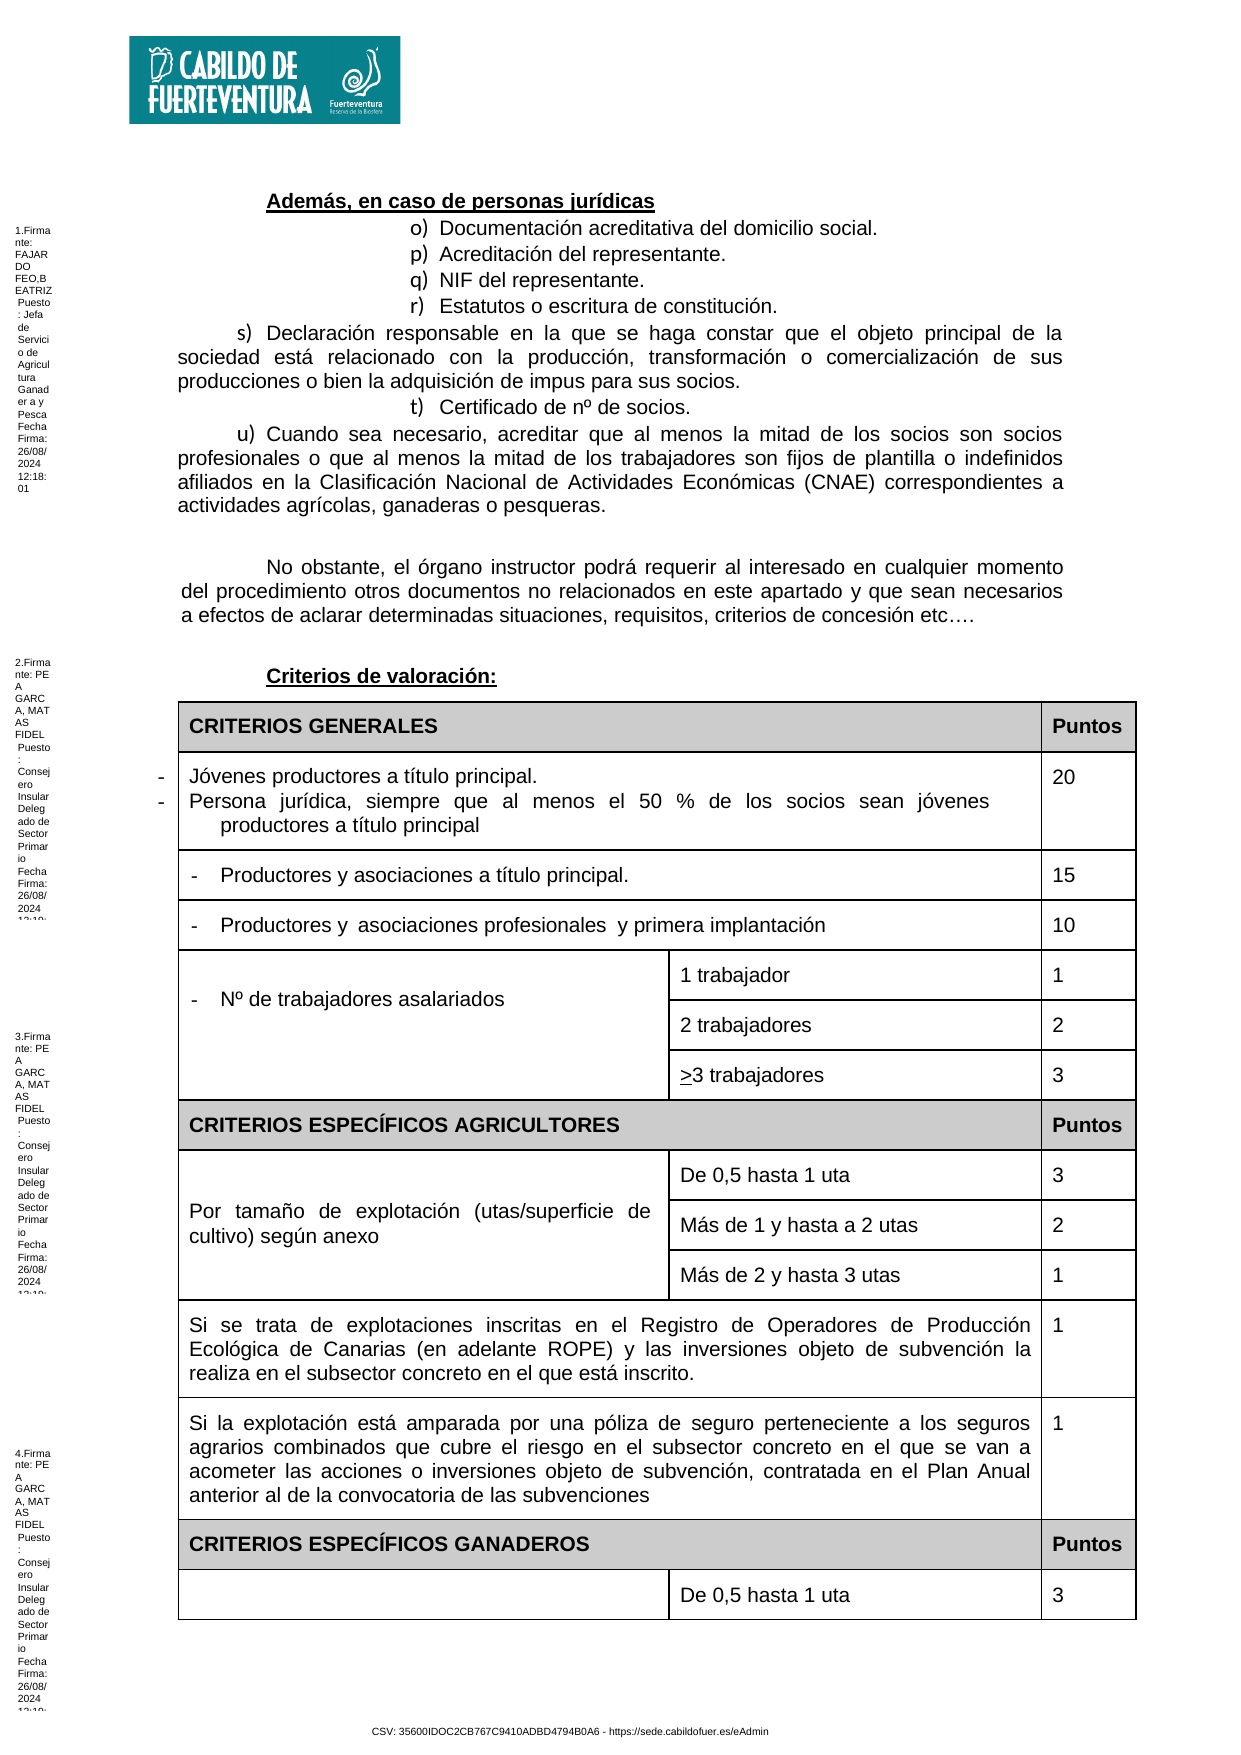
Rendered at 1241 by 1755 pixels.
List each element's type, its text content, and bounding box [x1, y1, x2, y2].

table_cell 1 trabajador [670, 951, 1041, 999]
text Puesto: Consejero Insular Delegado de Sector Primario Fecha Firma: 26/08/2024 12:19:29 [18, 1115, 51, 1294]
text No obstante, el órgano instructor podrá requerir al interesado en cualquier momento del procedimiento otros documentos no relacionados en este apartado y que sean necesarios a efectos de aclarar determinadas situaciones, requisitos, criterios de concesión etc…. [181, 555, 1064, 627]
table_cell - Productores y asociaciones a título principal. [179, 851, 1041, 899]
table_cell 20 [1042, 753, 1135, 849]
subtitle Criterios de valoración: [266, 664, 1241, 688]
table_cell Jóvenes productores a título principal. Persona jurídica, siempre que al menos el 50 % de los socios sean jóvenes productores a título principal [179, 753, 1041, 849]
table_cell 3 [1042, 1151, 1135, 1199]
list Documentación acreditativa del domicilio social. [410, 213, 1241, 241]
list Estatutos o escritura de constitución. [410, 293, 1241, 319]
table_cell Por tamaño de explotación (utas/superficie de cultivo) según anexo [179, 1151, 668, 1299]
subtitle Además, en caso de personas jurídicas [266, 189, 1241, 213]
list Declaración responsable en la que se haga constar que el objeto principal de la sociedad está relacionado con la producción, transformación o comercialización de sus producciones o bien la adquisición de impus para sus socios. [148, 321, 1063, 393]
table_cell - Nº de trabajadores asalariados [179, 951, 668, 1099]
text 3.Firmante: PE A GARC A, MAT AS FIDEL [15, 1031, 52, 1114]
list Acreditación del representante. [410, 241, 1241, 267]
table_cell 2 [1042, 1201, 1135, 1249]
table_cell 1 [1042, 1301, 1135, 1397]
table_cell 3 [1042, 1051, 1135, 1099]
list Puesto: Jefa de Servicio de Agricultura Ganader a y Pesca Fecha Firma: 26/08/2024 12:18:01 [18, 297, 51, 495]
table_cell 3 [1042, 1570, 1135, 1619]
table_cell 1 [1042, 951, 1135, 999]
table_cell 2 trabajadores [670, 1001, 1041, 1049]
list [13, 224, 52, 503]
list NIF del representante. [410, 267, 1241, 293]
table_cell De 0,5 hasta 1 uta [670, 1570, 1041, 1619]
subtitle [13, 656, 52, 920]
table_cell - Productores y asociaciones profesionales y primera implantación [179, 901, 1041, 949]
table_cell 1 [1042, 1398, 1135, 1519]
table_cell Si se trata de explotaciones inscritas en el Registro de Operadores de Producción Ecológica de Canarias (en adelante ROPE) y las inversiones objeto de subvención la realiza en el subsector concreto en el que está inscrito. [179, 1301, 1041, 1397]
table_cell Más de 1 y hasta a 2 utas [670, 1201, 1041, 1249]
table_cell 2 [1042, 1001, 1135, 1049]
text 2.Firmante: PE A GARC A, MAT AS FIDEL [15, 657, 52, 741]
table_cell De 0,5 hasta 1 uta [670, 1151, 1041, 1199]
table_cell 1 [1042, 1251, 1135, 1299]
table_cell Si la explotación está amparada por una póliza de seguro perteneciente a los seguros agrarios combinados que cubre el riesgo en el subsector concreto en el que se van a acometer las acciones o inversiones objeto de subvención, contratada en el Plan Anual anterior al de la convocatoria de las subvenciones [179, 1398, 1041, 1519]
text Puesto: Consejero Insular Delegado de Sector Primario Fecha Firma: 26/08/2024 12:19:19 [18, 741, 51, 920]
table_cell Puntos [1042, 1101, 1135, 1149]
table_header Puntos [1042, 703, 1135, 751]
table_cell [179, 1570, 668, 1619]
list Certificado de nº de socios. [410, 393, 1241, 420]
table_cell >3 trabajadores [670, 1051, 1041, 1099]
text 4.Firmante: PE A GARC A, MAT AS FIDEL [15, 1447, 52, 1531]
table_cell CRITERIOS ESPECÍFICOS AGRICULTORES [179, 1101, 1041, 1149]
table_cell CRITERIOS ESPECÍFICOS GANADEROS [179, 1520, 1041, 1569]
table_cell Puntos [1042, 1520, 1135, 1569]
table_cell 10 [1042, 901, 1135, 949]
table_header CRITERIOS GENERALES [179, 703, 1041, 751]
list Cuando sea necesario, acreditar que al menos la mitad de los socios son socios profesionales o que al menos la mitad de los trabajadores son fijos de plantilla o indefinidos afiliados en la Clasificación Nacional de Actividades Económicas (CNAE) correspondientes a actividades agrícolas, ganaderas o pesqueras. [148, 420, 1063, 517]
list 1.Firmante: FAJARDO FEO,BEATRIZ [15, 224, 52, 296]
table_cell Más de 2 y hasta 3 utas [670, 1251, 1041, 1299]
table_cell 15 [1042, 851, 1135, 899]
text Puesto: Consejero Insular Delegado de Sector Primario Fecha Firma: 26/08/2024 12:19:35 [18, 1532, 51, 1710]
